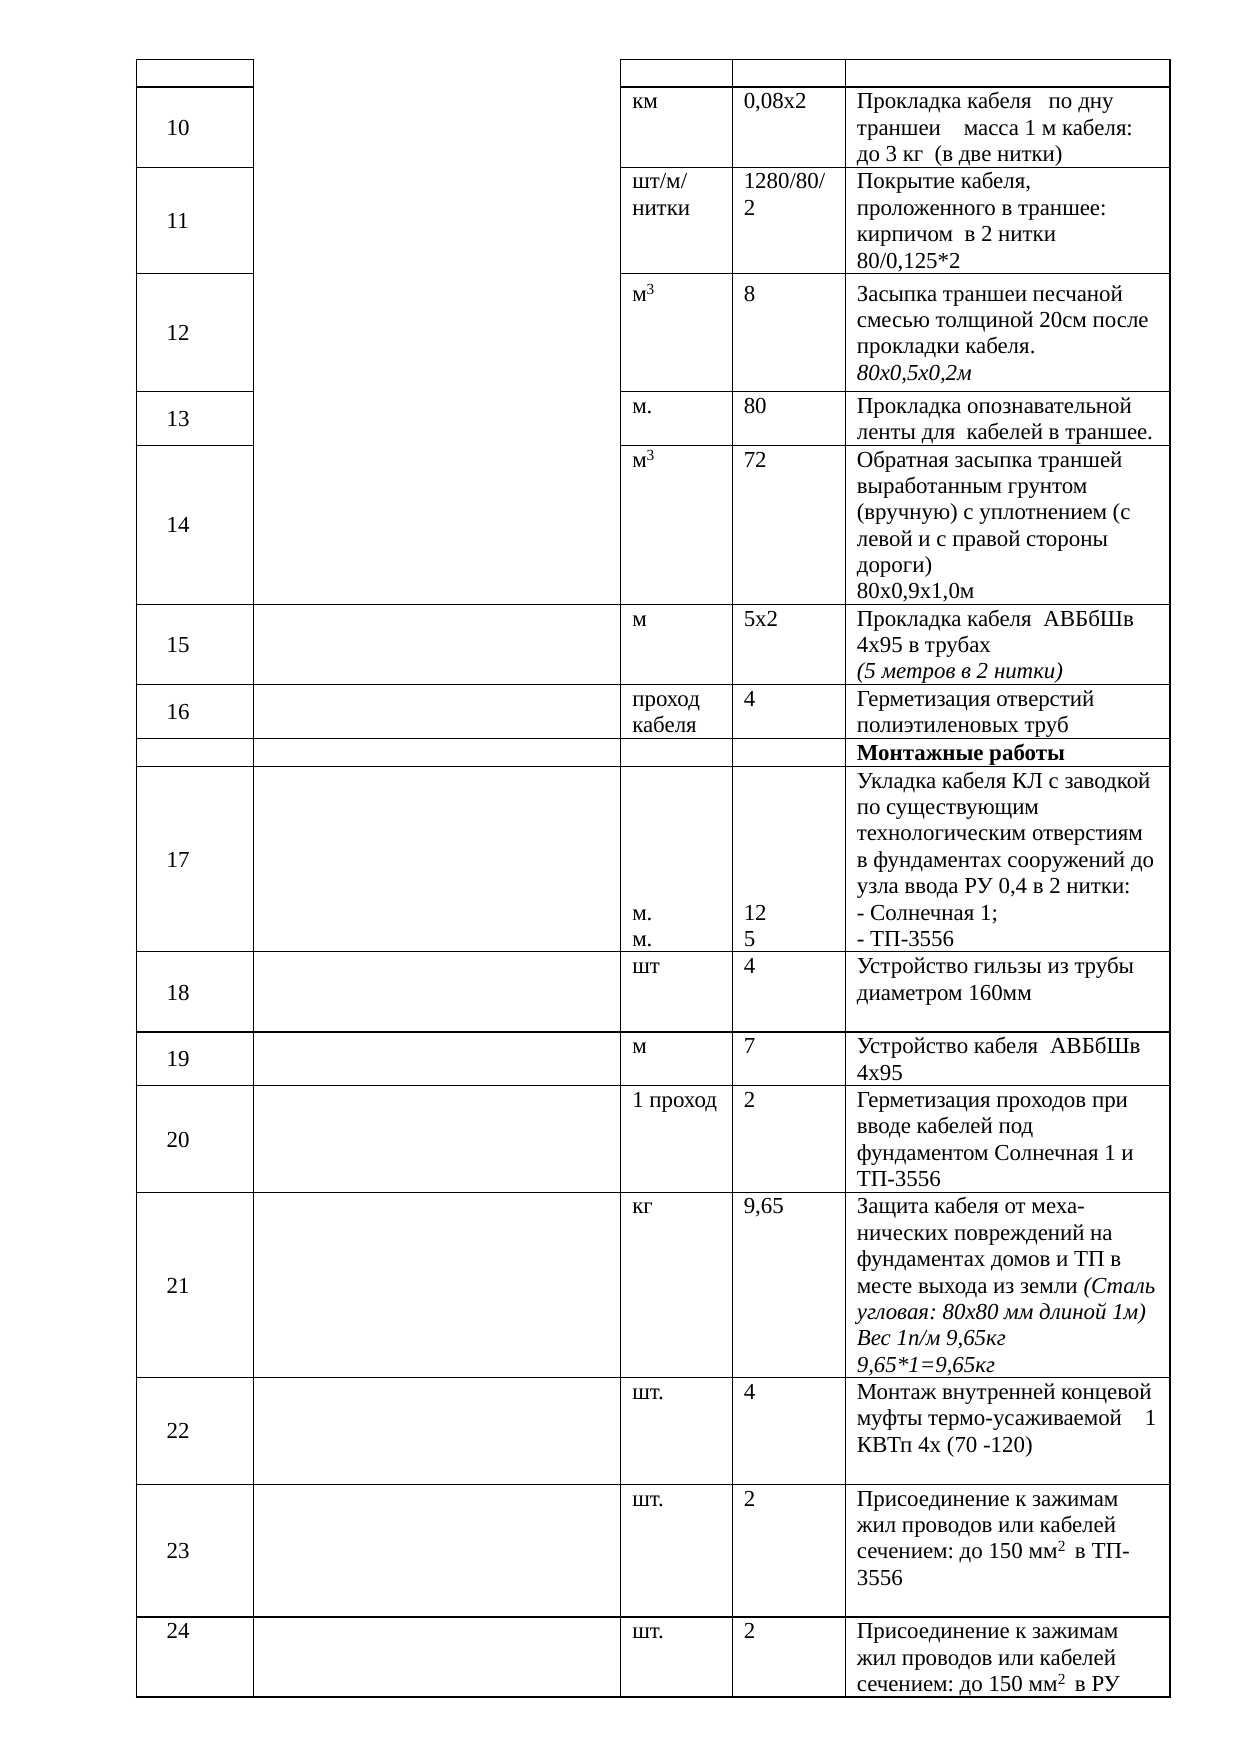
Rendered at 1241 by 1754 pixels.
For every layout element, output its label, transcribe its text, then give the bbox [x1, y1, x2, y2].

table_cell [621, 60, 732, 86]
table_cell 14 [137, 446, 253, 604]
table_cell [254, 605, 620, 684]
table_cell Засыпка траншеи песчаной смесью толщиной 20см после прокладки кабеля. 80х0,5х0,2м [846, 274, 1169, 391]
table_cell км [621, 88, 732, 167]
table_cell [254, 1193, 620, 1377]
table_cell [733, 60, 845, 86]
table_cell [254, 1618, 620, 1696]
table_cell 12 5 [733, 767, 743, 951]
table_cell 24 [137, 1618, 253, 1696]
table_cell шт. [621, 1485, 732, 1616]
table_cell 12 5 [834, 767, 845, 951]
table_cell 1 проход [621, 1086, 732, 1192]
table_cell 5х2 [733, 605, 845, 684]
table_cell 15 [137, 605, 253, 684]
table_cell проход кабеля [621, 685, 732, 738]
table_cell [254, 1378, 620, 1483]
table_cell 4 [733, 952, 845, 1031]
table_cell 22 [137, 1378, 253, 1483]
table_cell 7 [733, 1033, 743, 1085]
table_cell 11 [137, 168, 253, 273]
table_cell шт. [621, 1378, 732, 1483]
table_cell 9,65 [733, 1193, 845, 1377]
table_cell [254, 767, 620, 951]
table_cell шт [621, 952, 732, 1031]
table_cell [254, 952, 620, 1031]
table_cell 12 [137, 274, 253, 391]
table_cell 23 [137, 1485, 253, 1616]
table_cell 1280/80/2 [733, 168, 845, 273]
table_cell [137, 60, 253, 86]
table_cell [254, 1086, 620, 1192]
table_cell 8 [733, 274, 845, 391]
table_cell м. м. [621, 767, 732, 951]
table_cell 2 [733, 1485, 845, 1616]
table_cell 0,08х2 [733, 88, 845, 167]
table_cell м3 [621, 274, 732, 391]
table_cell 18 [137, 952, 253, 1031]
table_cell м [621, 1033, 732, 1085]
table_cell [733, 739, 845, 766]
table_cell 80 [733, 392, 845, 445]
table_cell 72 [733, 446, 845, 604]
table_cell 2 [733, 1086, 845, 1192]
table_cell 4 [733, 685, 845, 738]
table_cell 21 [137, 1193, 253, 1377]
table_cell [254, 1033, 620, 1085]
table_cell 16 [137, 685, 253, 738]
table_cell Покрытие кабеля, проложенного в траншее: кирпичом в 2 нитки 80/0,125*2 [846, 168, 1169, 273]
table_cell м3 [621, 446, 732, 604]
table_cell [254, 1485, 620, 1616]
table_cell м. [621, 392, 732, 445]
table_cell [621, 739, 732, 766]
table_cell 10 [137, 88, 253, 167]
table_cell 4 [733, 1378, 845, 1483]
table_cell Устройство гильзы из трубы диаметром 160мм [846, 952, 857, 1031]
table_cell шт. [621, 1618, 732, 1696]
table_cell [254, 445, 620, 604]
table_cell 20 [137, 1086, 253, 1192]
table_cell 13 [137, 392, 253, 445]
table_cell шт/м/нитки [621, 168, 732, 273]
table_cell 2 [733, 1618, 845, 1696]
table_cell м [621, 605, 732, 684]
table_cell 7 [834, 1033, 845, 1085]
table_cell [254, 739, 620, 766]
table_cell [254, 685, 620, 738]
table_cell 17 [137, 767, 253, 951]
table_cell [137, 739, 253, 766]
table_cell Монтажные работы [846, 739, 1169, 766]
table_cell 19 [137, 1033, 253, 1085]
table_cell кг [621, 1193, 732, 1377]
